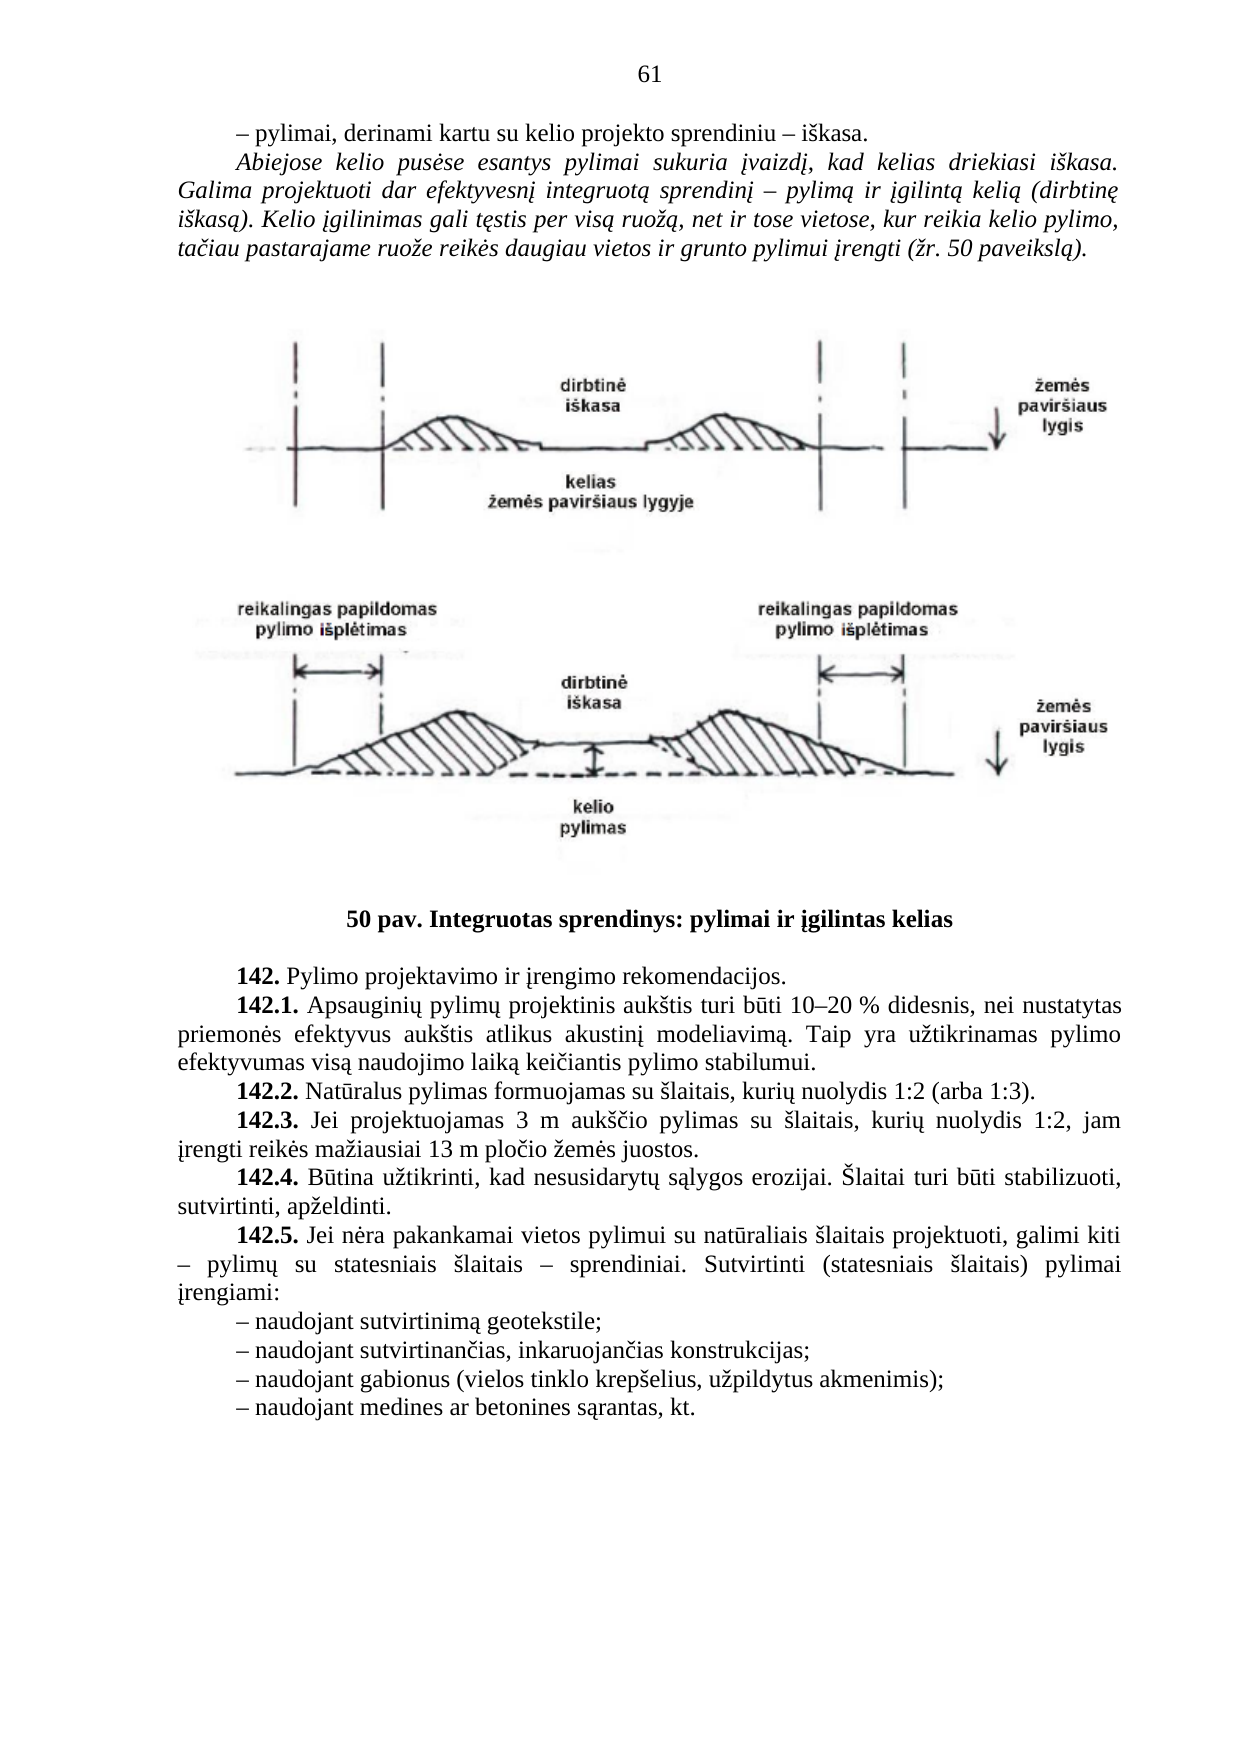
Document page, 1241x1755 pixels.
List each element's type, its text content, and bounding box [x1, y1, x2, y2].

text 50 pav. Integruotas sprendinys: pylimai ir įgilintas kelias [177, 904, 1122, 932]
text – naudojant medines ar betonines sąrantas, kt. [177, 1392, 1122, 1421]
text – pylimai, derinami kartu su kelio projekto sprendiniu – iškasa. [177, 118, 1122, 147]
text 142.3. Jei projektuojamas 3 m aukščio pylimas su šlaitais, kurių nuolydis 1:2, jam įrengti reikės mažiausiai 13 m pločio žemės juostos. [177, 1105, 1122, 1162]
text 142.2. Natūralus pylimas formuojamas su šlaitais, kurių nuolydis 1:2 (arba 1:3). [177, 1076, 1122, 1105]
text 142.1. Apsauginių pylimų projektinis aukštis turi būti 10–20 % didesnis, nei nustatytas priemonės efektyvus aukštis atlikus akustinį modeliavimą. Taip yra užtikrinamas pylimo efektyvumas visą naudojimo laiką keičiantis pylimo stabilumui. [177, 990, 1122, 1076]
text – naudojant sutvirtinančias, inkaruojančias konstrukcijas; [177, 1335, 1122, 1364]
text 142.4. Būtina užtikrinti, kad nesusidarytų sąlygos erozijai. Šlaitai turi būti stabilizuoti, sutvirtinti, apželdinti. [177, 1162, 1122, 1220]
text Abiejose kelio pusėse esantys pylimai sukuria įvaizdį, kad kelias driekiasi iškasa. Galima projektuoti dar efektyvesnį integruotą sprendinį – pylimą ir įgilintą kelią (dirbtinę iškasą). Kelio įgilinimas gali tęstis per visą ruožą, net ir tose vietose, kur reikia kelio pylimo, tačiau pastarajame ruože reikės daugiau vietos ir grunto pylimui įrengti (žr. 50 paveikslą). [177, 147, 1122, 262]
text – naudojant sutvirtinimą geotekstile; [177, 1306, 1122, 1335]
text 142. Pylimo projektavimo ir įrengimo rekomendacijos. [177, 961, 1122, 990]
text 142.5. Jei nėra pakankamai vietos pylimui su natūraliais šlaitais projektuoti, galimi kiti – pylimų su statesniais šlaitais – sprendiniai. Sutvirtinti (statesniais šlaitais) pylimai įrengiami: [177, 1220, 1122, 1306]
text – naudojant gabionus (vielos tinklo krepšelius, užpildytus akmenimis); [177, 1364, 1122, 1392]
